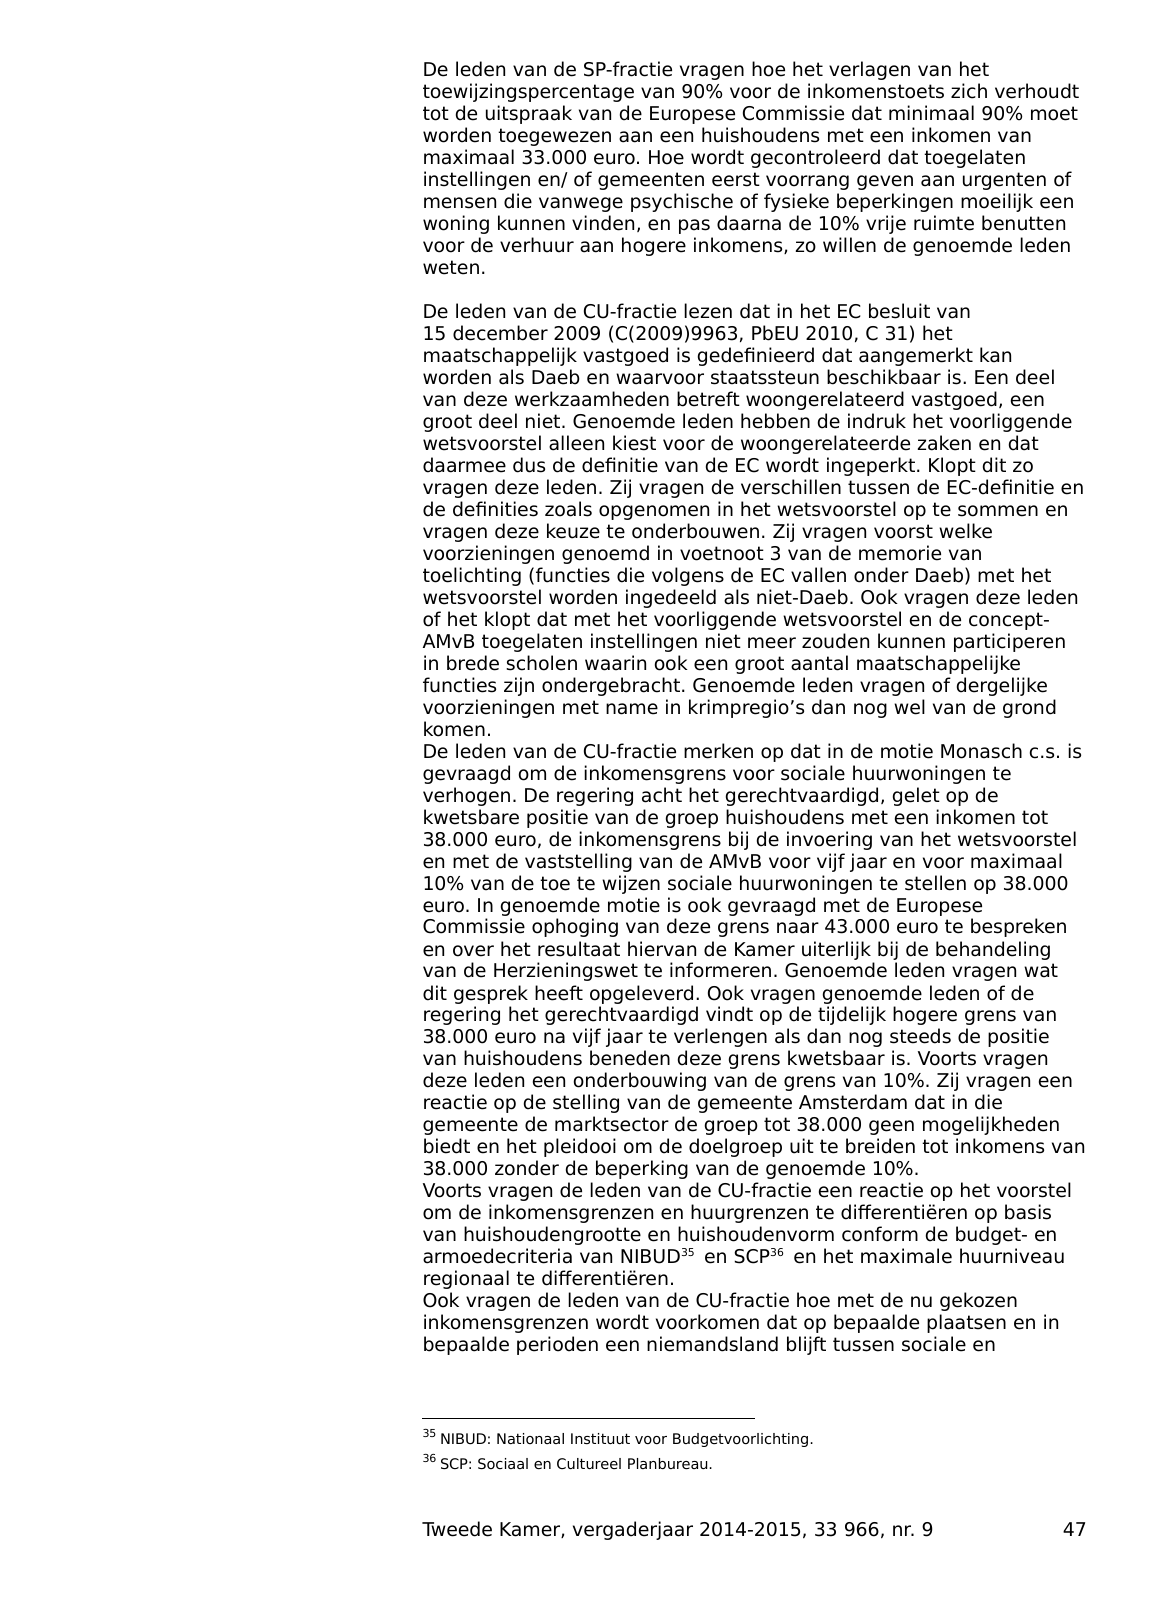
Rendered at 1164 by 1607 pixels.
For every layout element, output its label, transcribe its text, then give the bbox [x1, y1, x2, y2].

text SCP: Sociaal en Cultureel Planbureau. [422, 1452, 1087, 1474]
text De leden van de CU-fractie merken op dat in de motie Monasch c.s. is gevraagd om de inkomensgrens voor sociale huurwoningen te verhogen. De regering acht het gerechtvaardigd, gelet op de kwetsbare positie van de groep huishoudens met een inkomen tot 38.000 euro, de inkomensgrens bij de invoering van het wetsvoorstel en met de vaststelling van de AMvB voor vijf jaar en voor maximaal 10% van de toe te wijzen sociale huurwoningen te stellen op 38.000 euro. In genoemde motie is ook gevraagd met de Europese Commissie ophoging van deze grens naar 43.000 euro te bespreken en over het resultaat hiervan de Kamer uiterlijk bij de behandeling van de Herzieningswet te informeren. Genoemde leden vragen wat dit gesprek heeft opgeleverd. Ook vragen genoemde leden of de regering het gerechtvaardigd vindt op de tijdelijk hogere grens van 38.000 euro na vijf jaar te verlengen als dan nog steeds de positie van huishoudens beneden deze grens kwetsbaar is. Voorts vragen deze leden een onderbouwing van de grens van 10%. Zij vragen een reactie op de stelling van de gemeente Amsterdam dat in die gemeente de marktsector de groep tot 38.000 geen mogelijkheden biedt en het pleidooi om de doelgroep uit te breiden tot inkomens van 38.000 zonder de beperking van de genoemde 10%. [422, 741, 1087, 1180]
text Voorts vragen de leden van de CU-fractie een reactie op het voorstel om de inkomensgrenzen en huurgrenzen te differentiëren op basis van huishoudengrootte en huishoudenvorm conform de budget- en armoedecriteria van NIBUD en SCP en het maximale huurniveau regionaal te differentiëren. [422, 1180, 1087, 1290]
text Ook vragen de leden van de CU-fractie hoe met de nu gekozen inkomensgrenzen wordt voorkomen dat op bepaalde plaatsen en in bepaalde perioden een niemandsland blijft tussen sociale en [422, 1290, 1087, 1356]
text De leden van de CU-fractie lezen dat in het EC besluit van 15 december 2009 (C(2009)9963, PbEU 2010, C 31) het maatschappelijk vastgoed is gedefinieerd dat aangemerkt kan worden als Daeb en waarvoor staatssteun beschikbaar is. Een deel van deze werkzaamheden betreft woongerelateerd vastgoed, een groot deel niet. Genoemde leden hebben de indruk het voorliggende wetsvoorstel alleen kiest voor de woongerelateerde zaken en dat daarmee dus de definitie van de EC wordt ingeperkt. Klopt dit zo vragen deze leden. Zij vragen de verschillen tussen de EC-definitie en de definities zoals opgenomen in het wetsvoorstel op te sommen en vragen deze keuze te onderbouwen. Zij vragen voorst welke voorzieningen genoemd in voetnoot 3 van de memorie van toelichting (functies die volgens de EC vallen onder Daeb) met het wetsvoorstel worden ingedeeld als niet-Daeb. Ook vragen deze leden of het klopt dat met het voorliggende wetsvoorstel en de concept-AMvB toegelaten instellingen niet meer zouden kunnen participeren in brede scholen waarin ook een groot aantal maatschappelijke functies zijn ondergebracht. Genoemde leden vragen of dergelijke voorzieningen met name in krimpregio’s dan nog wel van de grond komen. [422, 301, 1087, 741]
text NIBUD: Nationaal Instituut voor Budgetvoorlichting. [422, 1427, 1087, 1449]
text De leden van de SP-fractie vragen hoe het verlagen van het toewijzingspercentage van 90% voor de inkomenstoets zich verhoudt tot de uitspraak van de Europese Commissie dat minimaal 90% moet worden toegewezen aan een huishoudens met een inkomen van maximaal 33.000 euro. Hoe wordt gecontroleerd dat toegelaten instellingen en/ of gemeenten eerst voorrang geven aan urgenten of mensen die vanwege psychische of fysieke beperkingen moeilijk een woning kunnen vinden, en pas daarna de 10% vrije ruimte benutten voor de verhuur aan hogere inkomens, zo willen de genoemde leden weten. [422, 59, 1087, 279]
